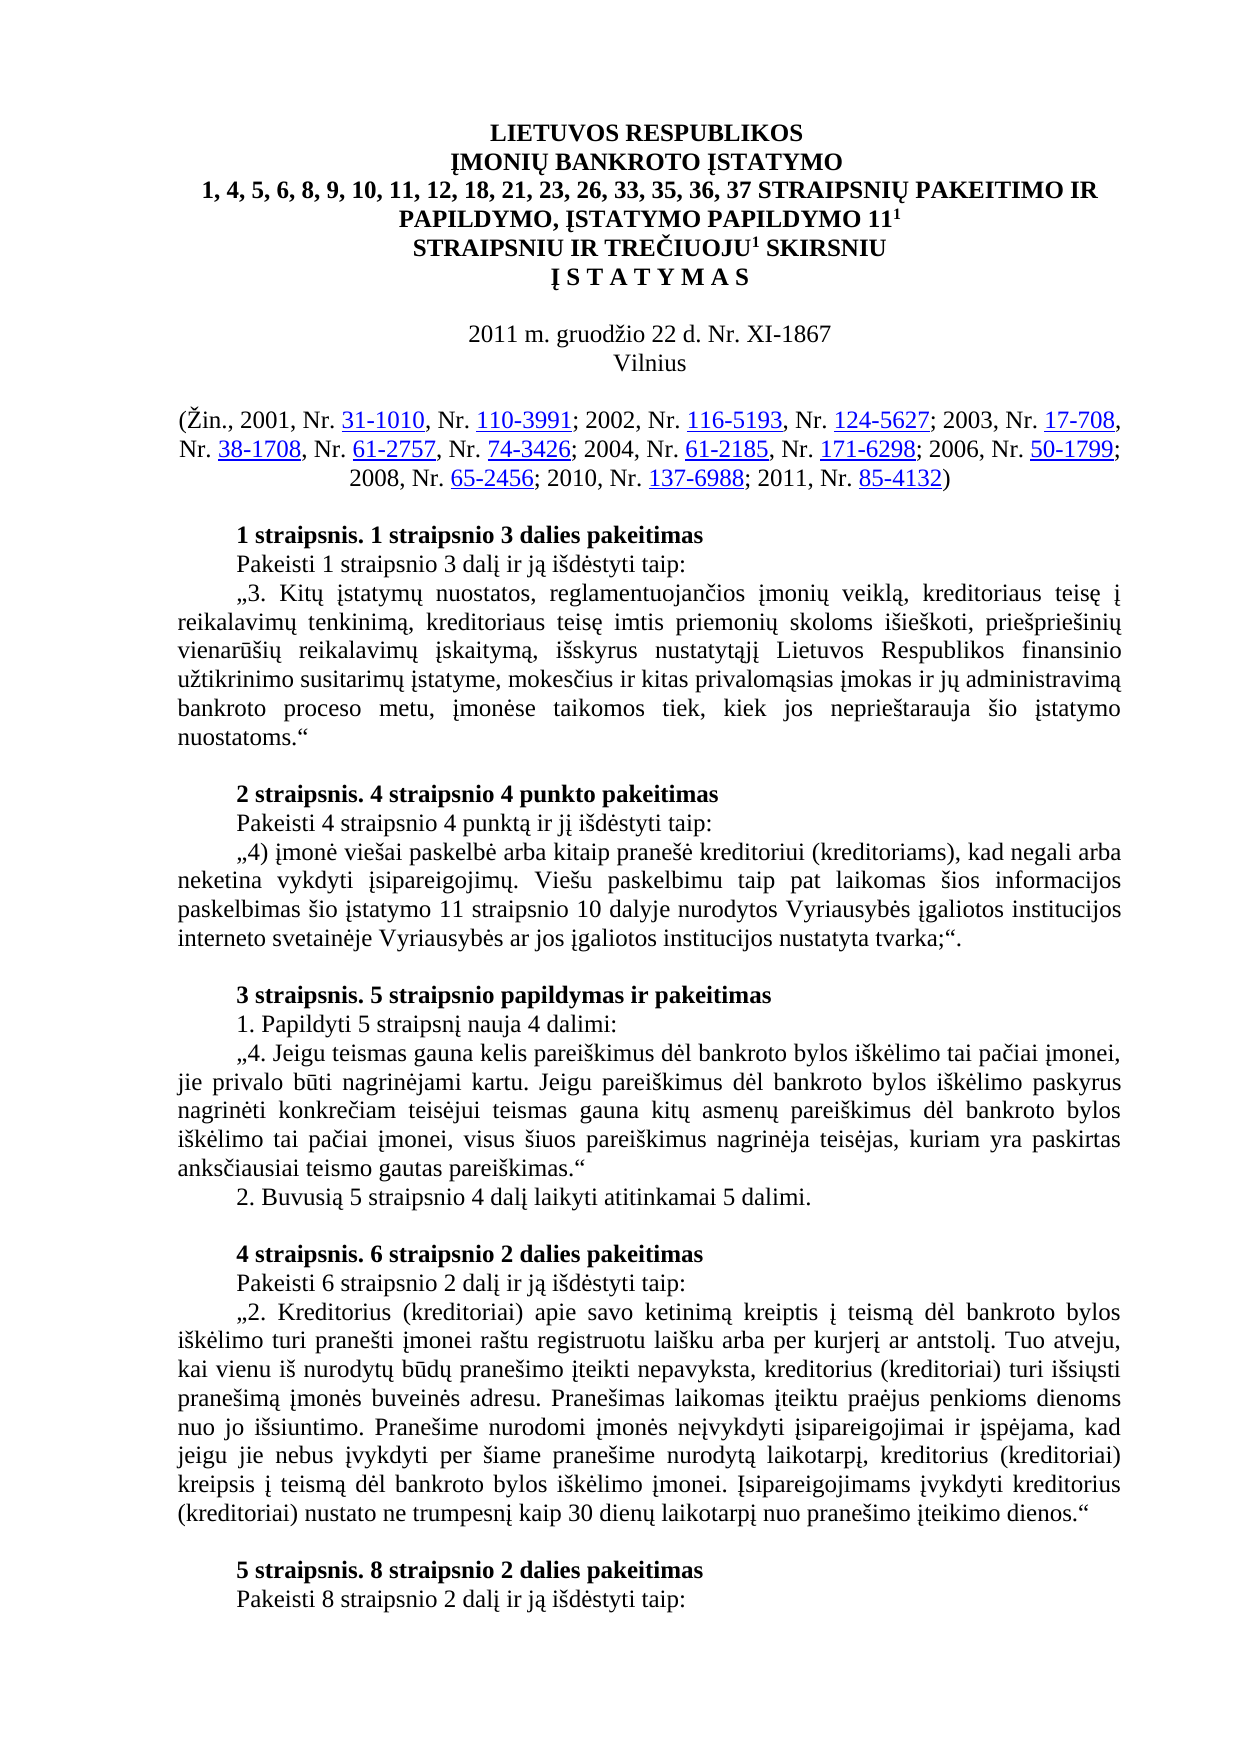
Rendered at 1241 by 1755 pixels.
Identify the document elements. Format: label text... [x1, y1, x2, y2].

text 2011 m. gruodžio 22 d. Nr. XI-1867 [177, 319, 1122, 348]
text STRAIPSNIU IR TREČIUOJU1 SKIRSNIU [177, 233, 1122, 262]
text 5 straipsnis. 8 straipsnio 2 dalies pakeitimas [177, 1556, 1122, 1584]
text „2. Kreditorius (kreditoriai) apie savo ketinimą kreiptis į teismą dėl bankroto bylos iškėlimo turi pranešti įmonei raštu registruotu laišku arba per kurjerį ar antstolį. Tuo atveju, kai vienu iš nurodytų būdų pranešimo įteikti nepavyksta, kreditorius (kreditoriai) turi išsiųsti pranešimą įmonės buveinės adresu. Pranešimas laikomas įteiktu praėjus penkioms dienoms nuo jo išsiuntimo. Pranešime nurodomi įmonės neįvykdyti įsipareigojimai ir įspėjama, kad jeigu jie nebus įvykdyti per šiame pranešime nurodytą laikotarpį, kreditorius (kreditoriai) kreipsis į teismą dėl bankroto bylos iškėlimo įmonei. Įsipareigojimams įvykdyti kreditorius (kreditoriai) nustato ne trumpesnį kaip 30 dienų laikotarpį nuo pranešimo įteikimo dienos.“ [177, 1297, 1122, 1527]
text Pakeisti 4 straipsnio 4 punktą ir jį išdėstyti taip: [177, 808, 1122, 837]
text 1. Papildyti 5 straipsnį nauja 4 dalimi: [177, 1009, 1122, 1038]
text „3. Kitų įstatymų nuostatos, reglamentuojančios įmonių veiklą, kreditoriaus teisę į reikalavimų tenkinimą, kreditoriaus teisę imtis priemonių skoloms išieškoti, priešpriešinių vienarūšių reikalavimų įskaitymą, išskyrus nustatytąjį Lietuvos Respublikos finansinio užtikrinimo susitarimų įstatyme, mokesčius ir kitas privalomąsias įmokas ir jų administravimą bankroto proceso metu, įmonėse taikomos tiek, kiek jos neprieštarauja šio įstatymo nuostatoms.“ [177, 578, 1122, 751]
text 3 straipsnis. 5 straipsnio papildymas ir pakeitimas [177, 981, 1122, 1009]
text 2 straipsnis. 4 straipsnio 4 punkto pakeitimas [177, 779, 1122, 808]
text „4. Jeigu teismas gauna kelis pareiškimus dėl bankroto bylos iškėlimo tai pačiai įmonei, jie privalo būti nagrinėjami kartu. Jeigu pareiškimus dėl bankroto bylos iškėlimo paskyrus nagrinėti konkrečiam teisėjui teismas gauna kitų asmenų pareiškimus dėl bankroto bylos iškėlimo tai pačiai įmonei, visus šiuos pareiškimus nagrinėja teisėjas, kuriam yra paskirtas anksčiausiai teismo gautas pareiškimas.“ [177, 1038, 1122, 1182]
text LIETUVOS RESPUBLIKOS [177, 118, 1122, 147]
text Į S T A T Y M A S [177, 262, 1122, 291]
text Pakeisti 8 straipsnio 2 dalį ir ją išdėstyti taip: [177, 1584, 1122, 1613]
text (Žin., 2001, Nr. 31-1010, Nr. 110-3991; 2002, Nr. 116-5193, Nr. 124-5627; 2003, Nr. 17-708, Nr. 38-1708, Nr. 61-2757, Nr. 74-3426; 2004, Nr. 61-2185, Nr. 171-6298; 2006, Nr. 50-1799; 2008, Nr. 65-2456; 2010, Nr. 137-6988; 2011, Nr. 85-4132) [177, 406, 1122, 492]
text 4 straipsnis. 6 straipsnio 2 dalies pakeitimas [177, 1239, 1122, 1268]
text Vilnius [177, 348, 1122, 377]
text Pakeisti 6 straipsnio 2 dalį ir ją išdėstyti taip: [177, 1268, 1122, 1297]
text Pakeisti 1 straipsnio 3 dalį ir ją išdėstyti taip: [177, 549, 1122, 578]
text ĮMONIŲ BANKROTO ĮSTATYMO 1, 4, 5, 6, 8, 9, 10, 11, 12, 18, 21, 23, 26, 33, 35, 36, 37 STRAIPSNIŲ PAKEITIMO IR PAPILDYMO, ĮSTATYMO PAPILDYMO 111 [177, 147, 1122, 233]
text 2. Buvusią 5 straipsnio 4 dalį laikyti atitinkamai 5 dalimi. [177, 1182, 1122, 1211]
text „4) įmonė viešai paskelbė arba kitaip pranešė kreditoriui (kreditoriams), kad negali arba neketina vykdyti įsipareigojimų. Viešu paskelbimu taip pat laikomas šios informacijos paskelbimas šio įstatymo 11 straipsnio 10 dalyje nurodytos Vyriausybės įgaliotos institucijos interneto svetainėje Vyriausybės ar jos įgaliotos institucijos nustatyta tvarka;“. [177, 837, 1122, 952]
text 1 straipsnis. 1 straipsnio 3 dalies pakeitimas [177, 521, 1122, 549]
